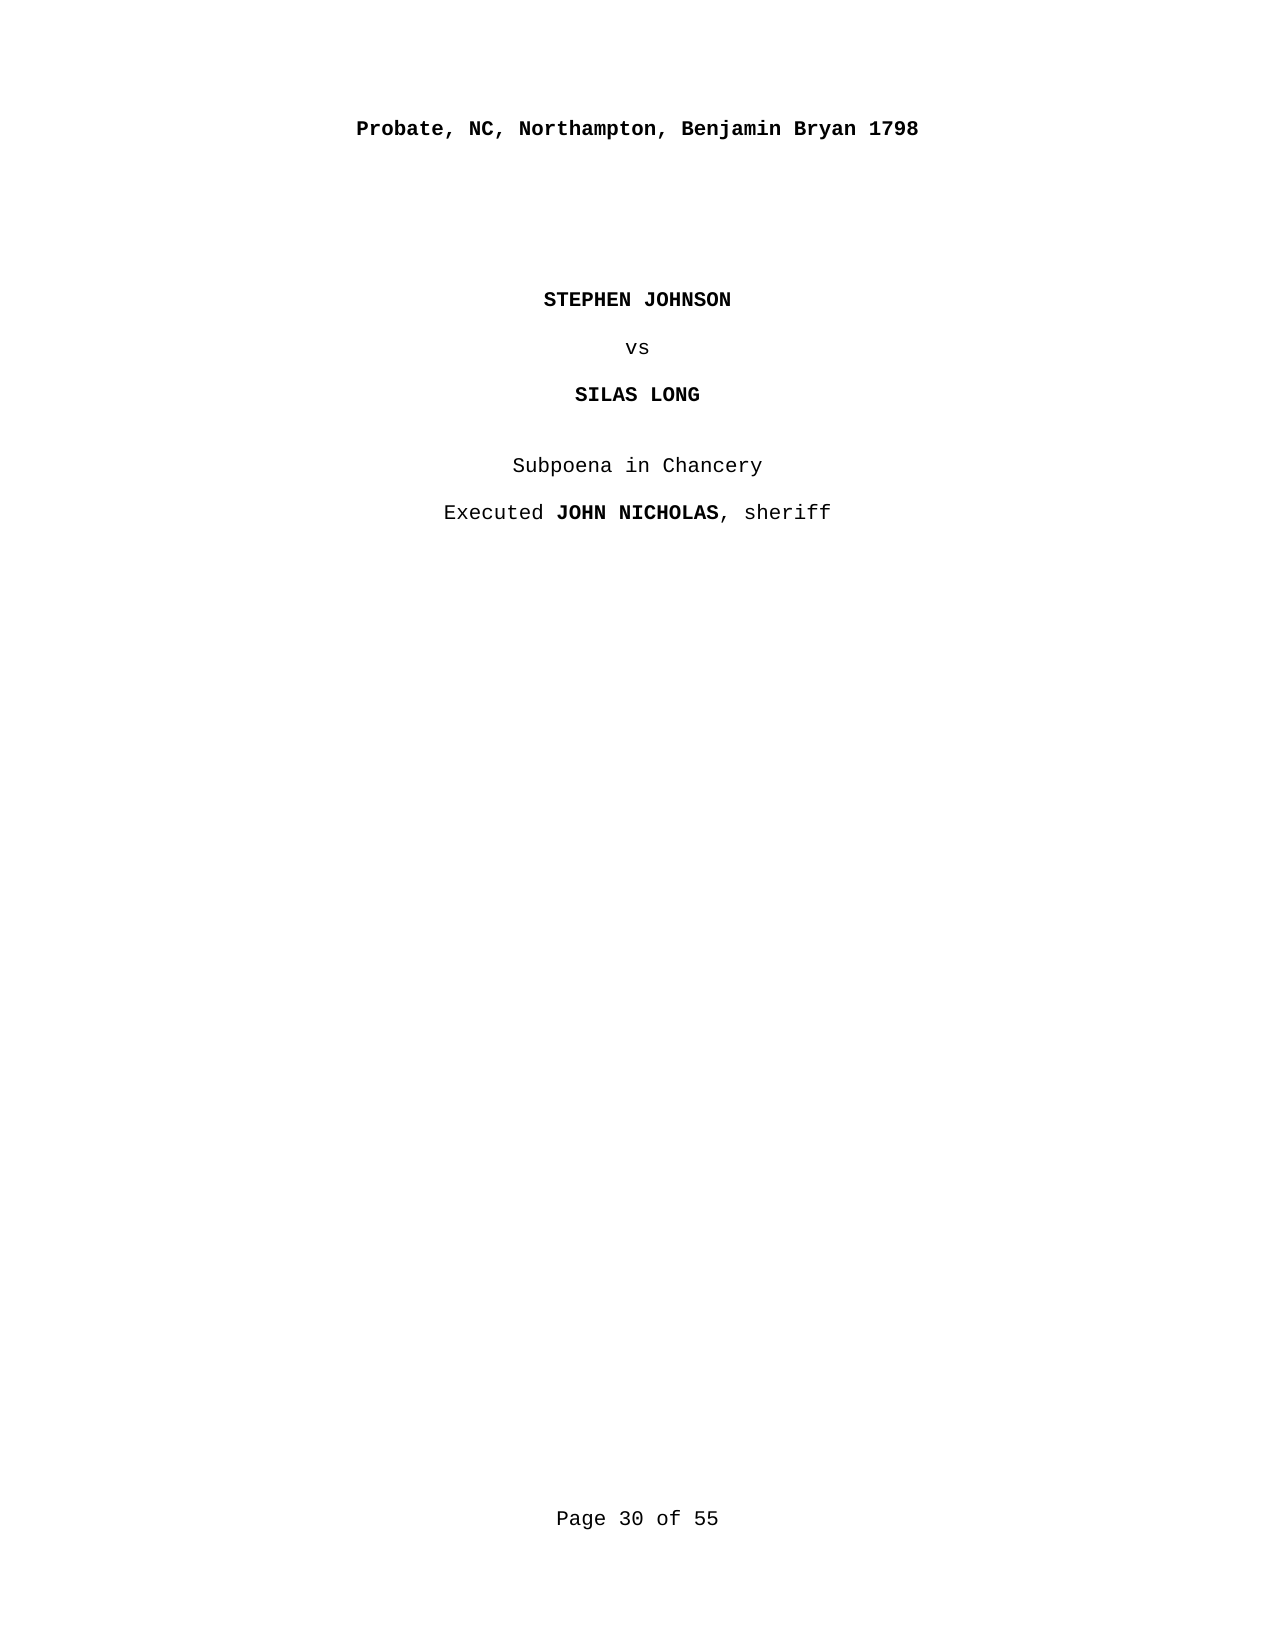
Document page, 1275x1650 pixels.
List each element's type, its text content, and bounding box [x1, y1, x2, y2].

text vs [118, 337, 1157, 360]
text Silas Long [118, 384, 1157, 408]
text Subpoena in Chancery [118, 455, 1157, 479]
text Executed John Nicholas, sheriff [118, 502, 1157, 526]
text Stephen Johnson [118, 289, 1157, 313]
